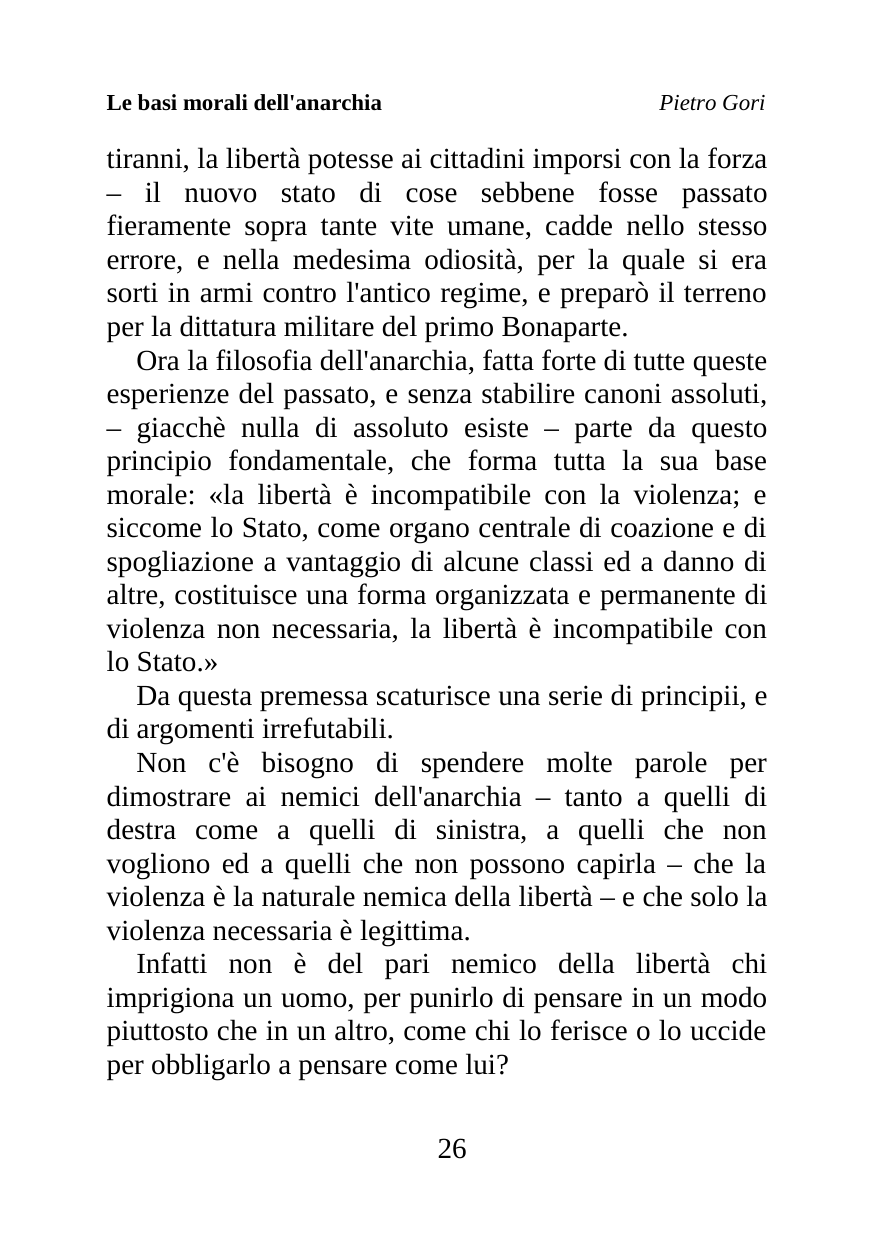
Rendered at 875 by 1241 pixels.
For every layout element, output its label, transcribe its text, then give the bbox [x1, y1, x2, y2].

text tiranni, la libertà potesse ai cittadini imporsi con la forza – il nuovo stato di cose sebbene fosse passato fieramente sopra tante vite umane, cadde nello stesso errore, e nella medesima odiosità, per la quale si era sorti in armi contro l'antico regime, e preparò il terreno per la dittatura militare del primo Bonaparte. [106, 141, 768, 343]
text Ora la filosofia dell'anarchia, fatta forte di tutte queste esperienze del passato, e senza stabilire canoni assoluti, – giacchè nulla di assoluto esiste – parte da questo principio fondamentale, che forma tutta la sua base morale: «la libertà è incompatibile con la violenza; e siccome lo Stato, come organo centrale di coazione e di spogliazione a vantaggio di alcune classi ed a danno di altre, costituisce una forma organizzata e permanente di violenza non necessaria, la libertà è incompatibile con lo Stato.» [106, 343, 768, 678]
text Da questa premessa scaturisce una serie di principii, e di argomenti irrefutabili. [106, 678, 768, 745]
text Infatti non è del pari nemico della libertà chi imprigiona un uomo, per punirlo di pensare in un modo piuttosto che in un altro, come chi lo ferisce o lo uccide per obbligarlo a pensare come lui? [106, 946, 768, 1081]
text Non c'è bisogno di spendere molte parole per dimostrare ai nemici dell'anarchia – tanto a quelli di destra come a quelli di sinistra, a quelli che non vogliono ed a quelli che non possono capirla – che la violenza è la naturale nemica della libertà – e che solo la violenza necessaria è legittima. [106, 745, 768, 946]
